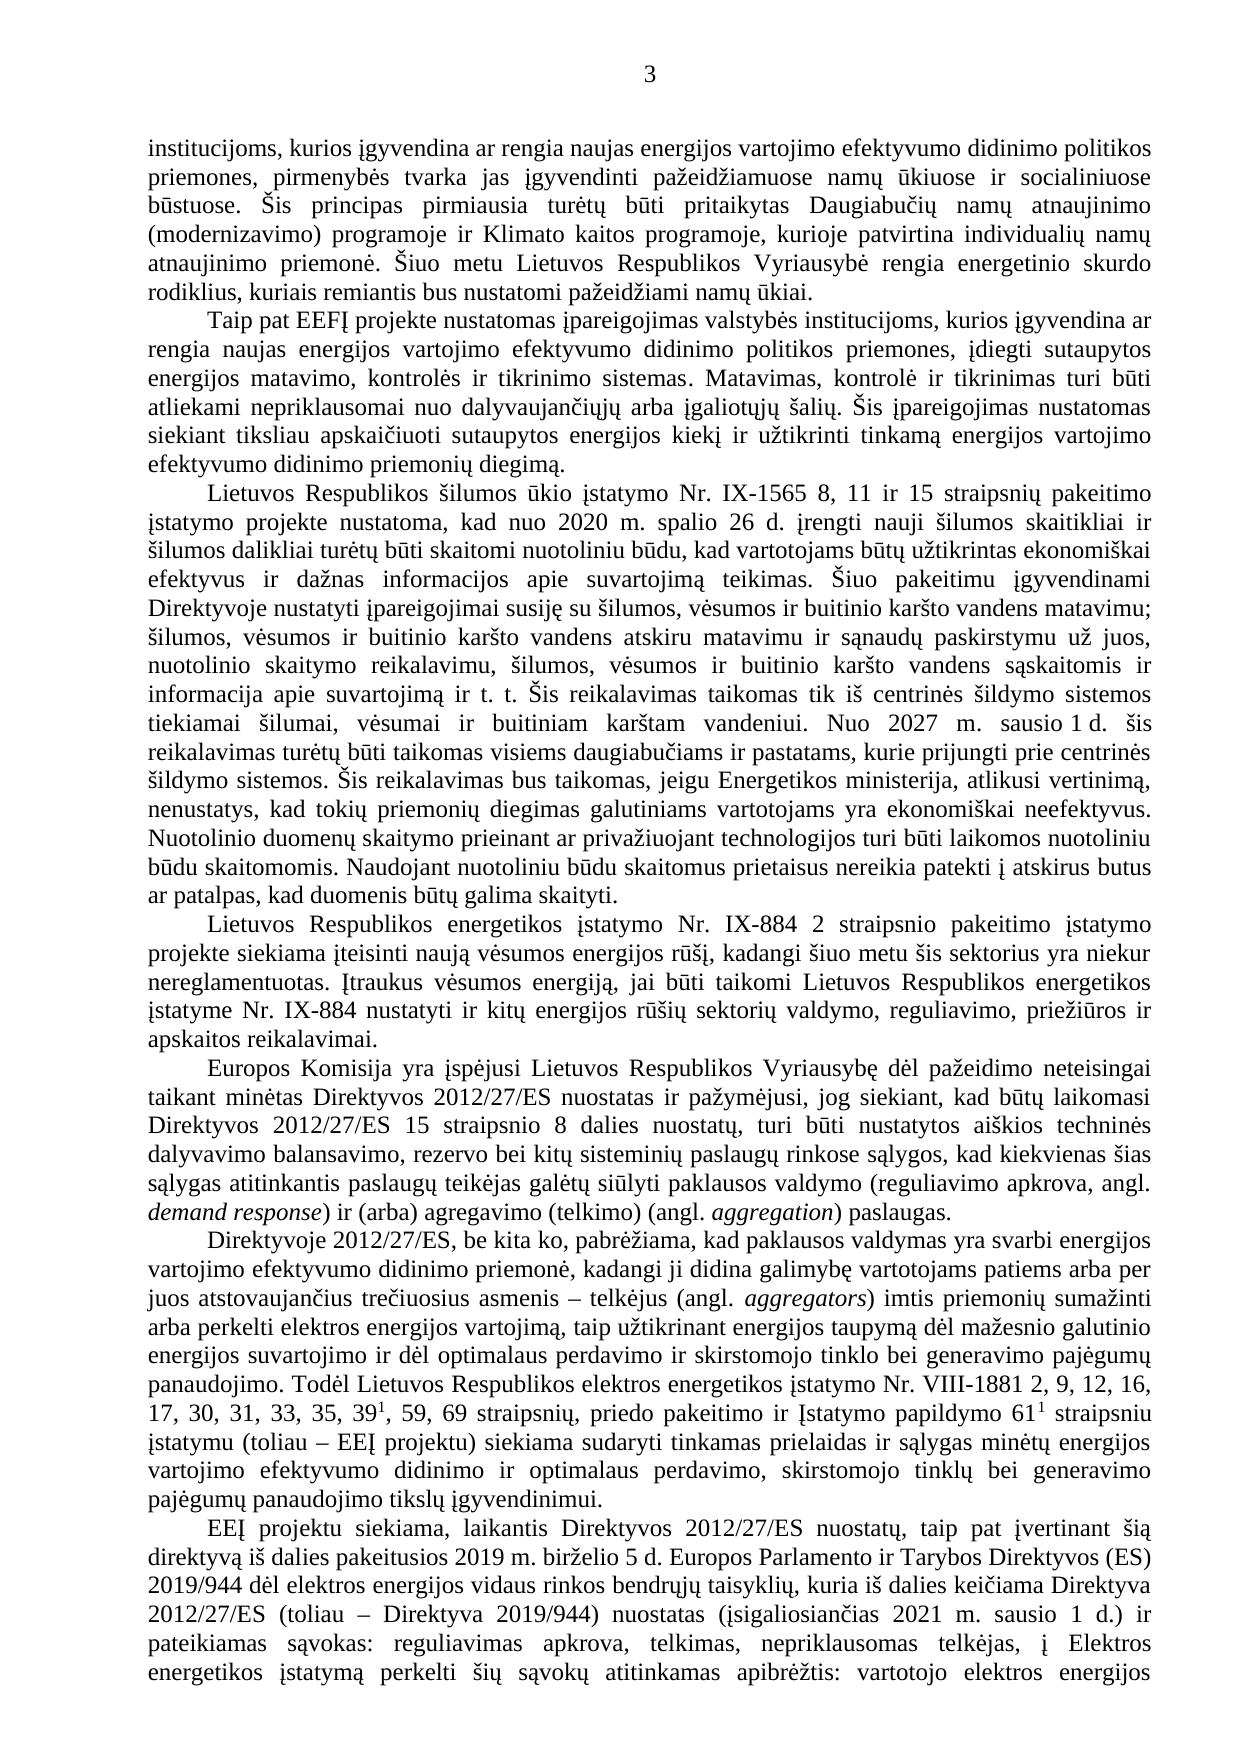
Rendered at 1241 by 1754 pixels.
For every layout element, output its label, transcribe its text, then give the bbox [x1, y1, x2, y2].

text Europos Komisija yra įspėjusi Lietuvos Respublikos Vyriausybę dėl pažeidimo neteisingai taikant minėtas Direktyvos 2012/27/ES nuostatas ir pažymėjusi, jog siekiant, kad būtų laikomasi Direktyvos 2012/27/ES 15 straipsnio 8 dalies nuostatų, turi būti nustatytos aiškios techninės dalyvavimo balansavimo, rezervo bei kitų sisteminių paslaugų rinkose sąlygos, kad kiekvienas šias sąlygas atitinkantis paslaugų teikėjas galėtų siūlyti paklausos valdymo (reguliavimo apkrova, angl. demand response) ir (arba) agregavimo (telkimo) (angl. aggregation) paslaugas. [148, 1053, 1152, 1225]
text Direktyvoje 2012/27/ES, be kita ko, pabrėžiama, kad paklausos valdymas yra svarbi energijos vartojimo efektyvumo didinimo priemonė, kadangi ji didina galimybę vartotojams patiems arba per juos atstovaujančius trečiuosius asmenis – telkėjus (angl. aggregators) imtis priemonių sumažinti arba perkelti elektros energijos vartojimą, taip užtikrinant energijos taupymą dėl mažesnio galutinio energijos suvartojimo ir dėl optimalaus perdavimo ir skirstomojo tinklo bei generavimo pajėgumų panaudojimo. Todėl Lietuvos Respublikos elektros energetikos įstatymo Nr. VIII-1881 2, 9, 12, 16, 17, 30, 31, 33, 35, 391, 59, 69 straipsnių, priedo pakeitimo ir Įstatymo papildymo 611 straipsniu įstatymu (toliau – EEĮ projektu) siekiama sudaryti tinkamas prielaidas ir sąlygas minėtų energijos vartojimo efektyvumo didinimo ir optimalaus perdavimo, skirstomojo tinklų bei generavimo pajėgumų panaudojimo tikslų įgyvendinimui. [148, 1225, 1152, 1513]
text EEĮ projektu siekiama, laikantis Direktyvos 2012/27/ES nuostatų, taip pat įvertinant šią direktyvą iš dalies pakeitusios 2019 m. birželio 5 d. Europos Parlamento ir Tarybos Direktyvos (ES) 2019/944 dėl elektros energijos vidaus rinkos bendrųjų taisyklių, kuria iš dalies keičiama Direktyva 2012/27/ES (toliau – Direktyva 2019/944) nuostatas (įsigaliosiančias 2021 m. sausio 1 d.) ir pateikiamas sąvokas: reguliavimas apkrova, telkimas, nepriklausomas telkėjas, į Elektros energetikos įstatymą perkelti šių sąvokų atitinkamas apibrėžtis: vartotojo elektros energijos [148, 1513, 1152, 1685]
text Lietuvos Respublikos energetikos įstatymo Nr. IX-884 2 straipsnio pakeitimo įstatymo projekte siekiama įteisinti naują vėsumos energijos rūšį, kadangi šiuo metu šis sektorius yra niekur nereglamentuotas. Įtraukus vėsumos energiją, jai būti taikomi Lietuvos Respublikos energetikos įstatyme Nr. IX-884 nustatyti ir kitų energijos rūšių sektorių valdymo, reguliavimo, priežiūros ir apskaitos reikalavimai. [148, 909, 1152, 1053]
text Taip pat EEFĮ projekte nustatomas įpareigojimas valstybės institucijoms, kurios įgyvendina ar rengia naujas energijos vartojimo efektyvumo didinimo politikos priemones, įdiegti sutaupytos energijos matavimo, kontrolės ir tikrinimo sistemas. Matavimas, kontrolė ir tikrinimas turi būti atliekami nepriklausomai nuo dalyvaujančiųjų arba įgaliotųjų šalių. Šis įpareigojimas nustatomas siekiant tiksliau apskaičiuoti sutaupytos energijos kiekį ir užtikrinti tinkamą energijos vartojimo efektyvumo didinimo priemonių diegimą. [148, 305, 1152, 478]
text institucijoms, kurios įgyvendina ar rengia naujas energijos vartojimo efektyvumo didinimo politikos priemones, pirmenybės tvarka jas įgyvendinti pažeidžiamuose namų ūkiuose ir socialiniuose būstuose. Šis principas pirmiausia turėtų būti pritaikytas Daugiabučių namų atnaujinimo (modernizavimo) programoje ir Klimato kaitos programoje, kurioje patvirtina individualių namų atnaujinimo priemonė. Šiuo metu Lietuvos Respublikos Vyriausybė rengia energetinio skurdo rodiklius, kuriais remiantis bus nustatomi pažeidžiami namų ūkiai. [148, 133, 1152, 305]
text Lietuvos Respublikos šilumos ūkio įstatymo Nr. IX-1565 8, 11 ir 15 straipsnių pakeitimo įstatymo projekte nustatoma, kad nuo 2020 m. spalio 26 d. įrengti nauji šilumos skaitikliai ir šilumos dalikliai turėtų būti skaitomi nuotoliniu būdu, kad vartotojams būtų užtikrintas ekonomiškai efektyvus ir dažnas informacijos apie suvartojimą teikimas. Šiuo pakeitimu įgyvendinami Direktyvoje nustatyti įpareigojimai susiję su šilumos, vėsumos ir buitinio karšto vandens matavimu; šilumos, vėsumos ir buitinio karšto vandens atskiru matavimu ir sąnaudų paskirstymu už juos, nuotolinio skaitymo reikalavimu, šilumos, vėsumos ir buitinio karšto vandens sąskaitomis ir informacija apie suvartojimą ir t. t. Šis reikalavimas taikomas tik iš centrinės šildymo sistemos tiekiamai šilumai, vėsumai ir buitiniam karštam vandeniui. Nuo 2027 m. sausio 1 d. šis reikalavimas turėtų būti taikomas visiems daugiabučiams ir pastatams, kurie prijungti prie centrinės šildymo sistemos. Šis reikalavimas bus taikomas, jeigu Energetikos ministerija, atlikusi vertinimą, nenustatys, kad tokių priemonių diegimas galutiniams vartotojams yra ekonomiškai neefektyvus. Nuotolinio duomenų skaitymo prieinant ar privažiuojant technologijos turi būti laikomos nuotoliniu būdu skaitomomis. Naudojant nuotoliniu būdu skaitomus prietaisus nereikia patekti į atskirus butus ar patalpas, kad duomenis būtų galima skaityti. [148, 478, 1152, 909]
